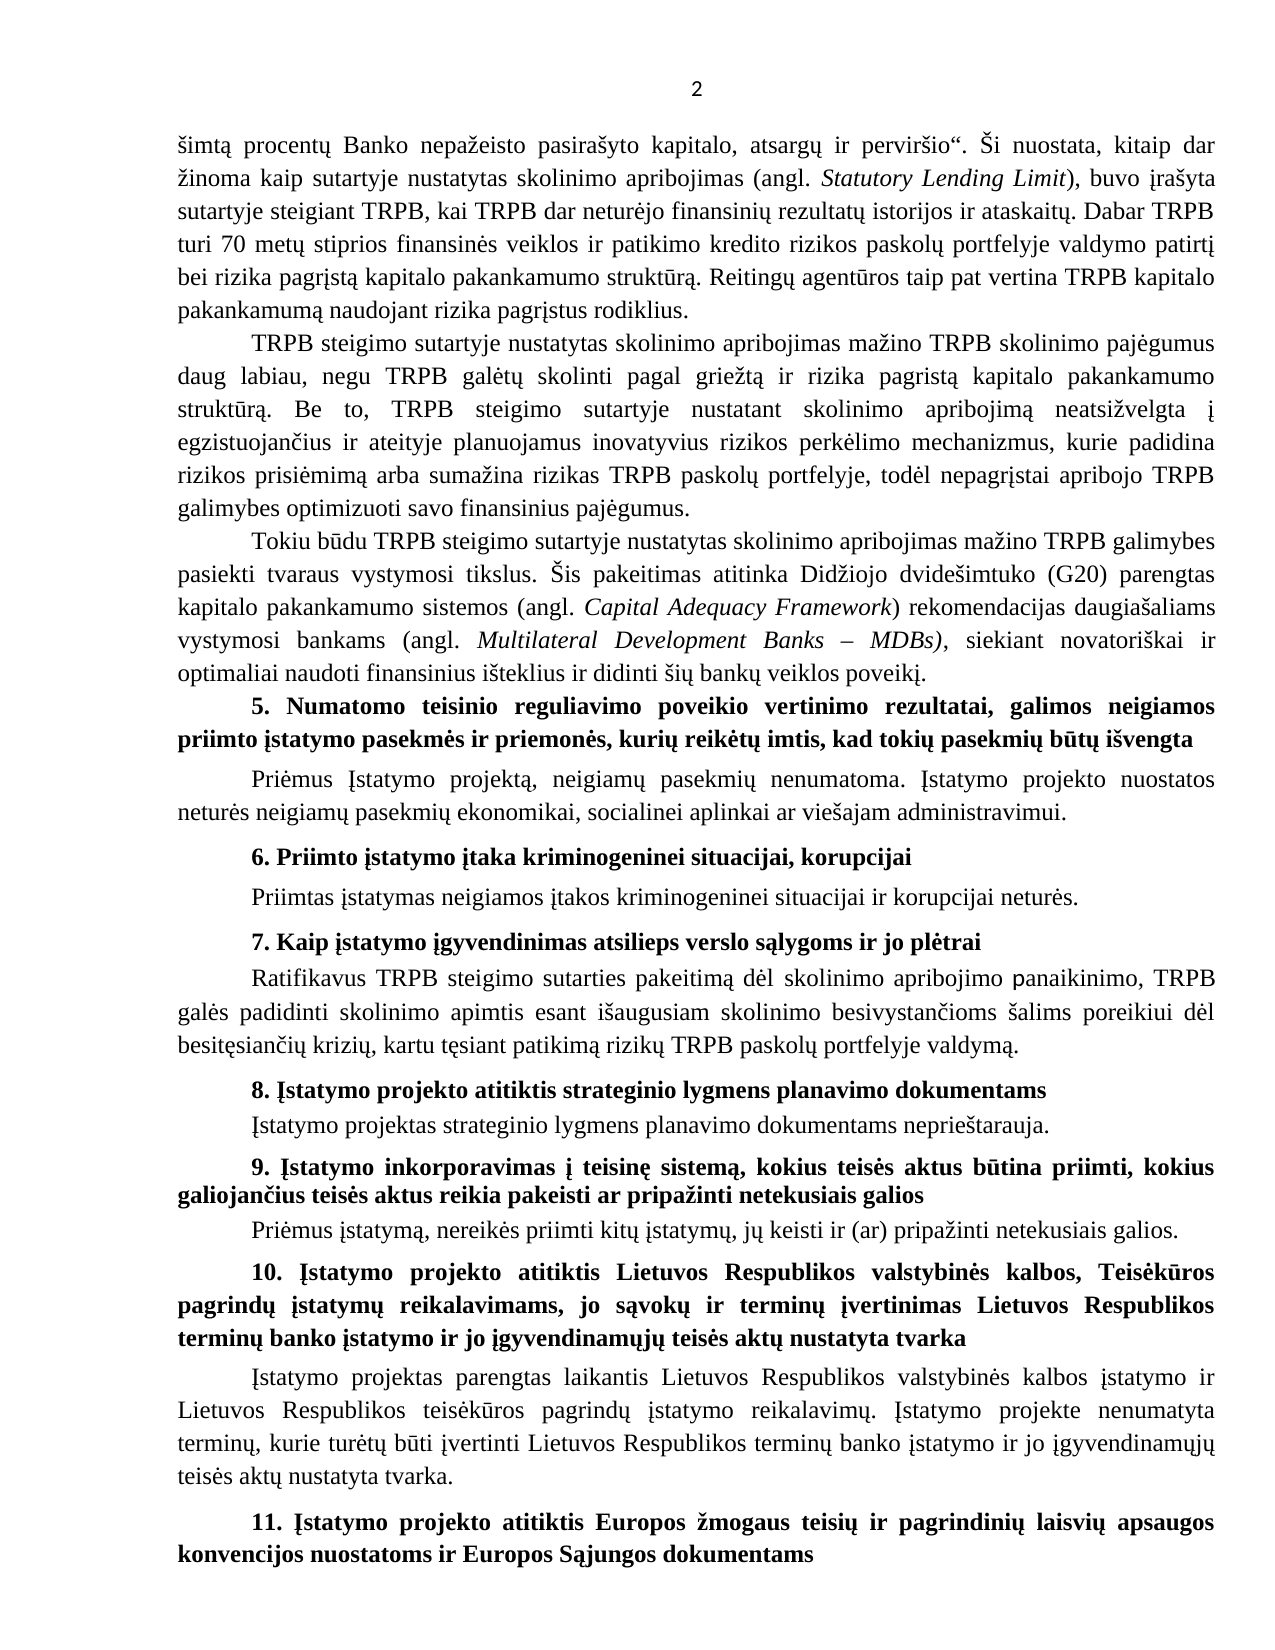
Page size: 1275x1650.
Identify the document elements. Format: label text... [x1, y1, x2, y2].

text TRPB steigimo sutartyje nustatytas skolinimo apribojimas mažino TRPB skolinimo pajėgumus daug labiau, negu TRPB galėtų skolinti pagal griežtą ir rizika pagristą kapitalo pakankamumo struktūrą. Be to, TRPB steigimo sutartyje nustatant skolinimo apribojimą neatsižvelgta į egzistuojančius ir ateityje planuojamus inovatyvius rizikos perkėlimo mechanizmus, kurie padidina rizikos prisiėmimą arba sumažina rizikas TRPB paskolų portfelyje, todėl nepagrįstai apribojo TRPB galimybes optimizuoti savo finansinius pajėgumus. [177, 328, 1216, 522]
text Ratifikavus TRPB steigimo sutarties pakeitimą dėl skolinimo apribojimo panaikinimo, TRPB galės padidinti skolinimo apimtis esant išaugusiam skolinimo besivystančioms šalims poreikiui dėl besitęsiančių krizių, kartu tęsiant patikimą rizikų TRPB paskolų portfelyje valdymą. [177, 962, 1216, 1059]
list Priėmus įstatymą, nereikės priimti kitų įstatymų, jų keisti ir (ar) pripažinti netekusiais galios. [177, 1215, 1216, 1244]
text 9. Įstatymo inkorporavimas į teisinę sistemą, kokius teisės aktus būtina priimti, kokius galiojančius teisės aktus reikia pakeisti ar pripažinti netekusiais galios [177, 1152, 1216, 1209]
text Priėmus Įstatymo projektą, neigiamų pasekmių nenumatoma. Įstatymo projekto nuostatos neturės neigiamų pasekmių ekonomikai, socialinei aplinkai ar viešajam administravimui. [177, 764, 1216, 826]
text šimtą procentų Banko nepažeisto pasirašyto kapitalo, atsargų ir perviršio“. Ši nuostata, kitaip dar žinoma kaip sutartyje nustatytas skolinimo apribojimas (angl. Statutory Lending Limit), buvo įrašyta sutartyje steigiant TRPB, kai TRPB dar neturėjo finansinių rezultatų istorijos ir ataskaitų. Dabar TRPB turi 70 metų stiprios finansinės veiklos ir patikimo kredito rizikos paskolų portfelyje valdymo patirtį bei rizika pagrįstą kapitalo pakankamumo struktūrą. Reitingų agentūros taip pat vertina TRPB kapitalo pakankamumą naudojant rizika pagrįstus rodiklius. [177, 130, 1216, 324]
text Įstatymo projektas strateginio lygmens planavimo dokumentams neprieštarauja. [177, 1110, 1216, 1139]
list 10. Įstatymo projekto atitiktis Lietuvos Respublikos valstybinės kalbos, Teisėkūros pagrindų įstatymų reikalavimams, jo sąvokų ir terminų įvertinimas Lietuvos Respublikos terminų banko įstatymo ir jo įgyvendinamųjų teisės aktų nustatyta tvarka [177, 1257, 1216, 1351]
text 5. Numatomo teisinio reguliavimo poveikio vertinimo rezultatai, galimos neigiamos priimto įstatymo pasekmės ir priemonės, kurių reikėtų imtis, kad tokių pasekmių būtų išvengta [177, 691, 1216, 753]
text Tokiu būdu TRPB steigimo sutartyje nustatytas skolinimo apribojimas mažino TRPB galimybes pasiekti tvaraus vystymosi tikslus. Šis pakeitimas atitinka Didžiojo dvidešimtuko (G20) parengtas kapitalo pakankamumo sistemos (angl. Capital Adequacy Framework) rekomendacijas daugiašaliams vystymosi bankams (angl. Multilateral Development Banks – MDBs), siekiant novatoriškai ir optimaliai naudoti finansinius išteklius ir didinti šių bankų veiklos poveikį. [177, 526, 1216, 687]
text 6. Priimto įstatymo įtaka kriminogeninei situacijai, korupcijai [177, 842, 1216, 871]
text Įstatymo projektas parengtas laikantis Lietuvos Respublikos valstybinės kalbos įstatymo ir Lietuvos Respublikos teisėkūros pagrindų įstatymo reikalavimų. Įstatymo projekte nenumatyta terminų, kurie turėtų būti įvertinti Lietuvos Respublikos terminų banko įstatymo ir jo įgyvendinamųjų teisės aktų nustatyta tvarka. [177, 1362, 1216, 1490]
text 8. Įstatymo projekto atitiktis strateginio lygmens planavimo dokumentams [177, 1075, 1216, 1104]
list 11. Įstatymo projekto atitiktis Europos žmogaus teisių ir pagrindinių laisvių apsaugos konvencijos nuostatoms ir Europos Sąjungos dokumentams [177, 1507, 1216, 1568]
text Priimtas įstatymas neigiamos įtakos kriminogeninei situacijai ir korupcijai neturės. [177, 882, 1216, 910]
text 7. Kaip įstatymo įgyvendinimas atsilieps verslo sąlygoms ir jo plėtrai [177, 927, 1216, 956]
